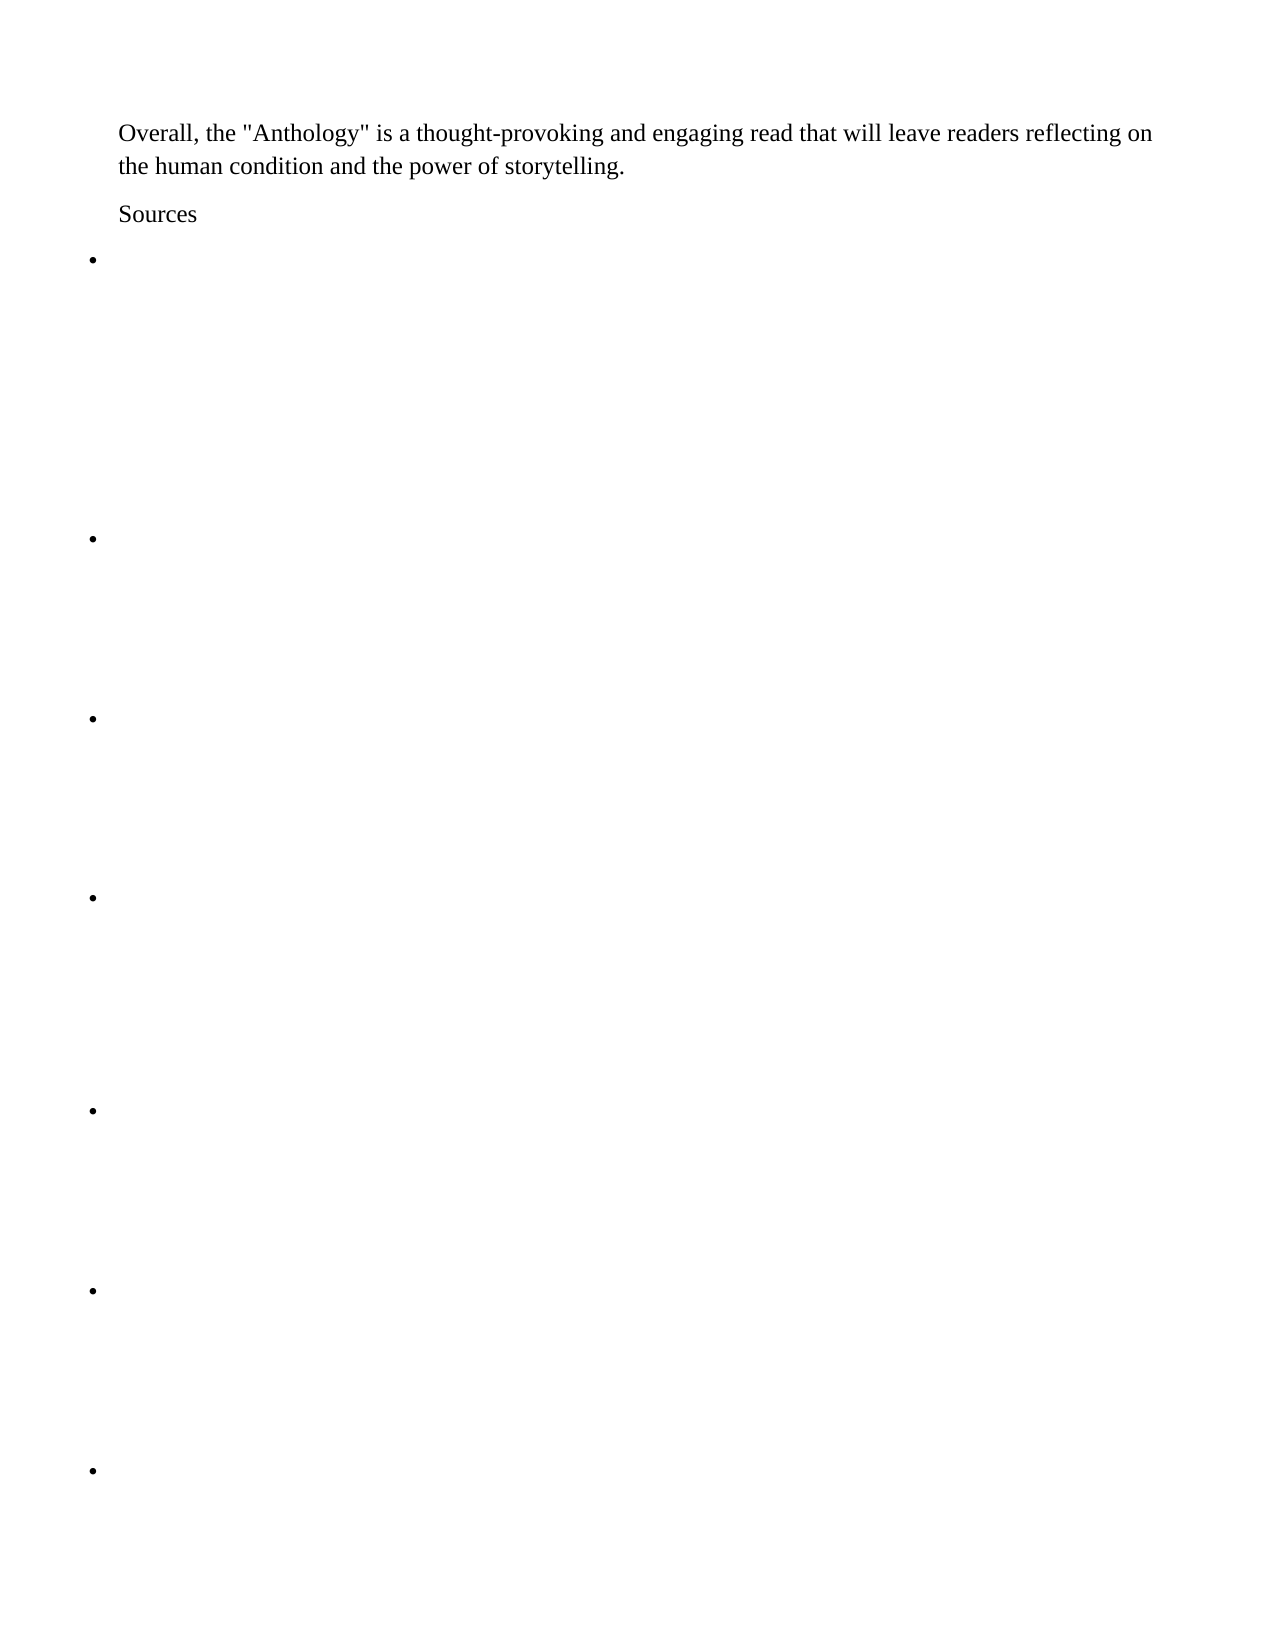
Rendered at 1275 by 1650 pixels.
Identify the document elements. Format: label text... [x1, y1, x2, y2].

text Overall, the "Anthology" is a thought-provoking and engaging read that will leave readers reflecting on the human condition and the power of storytelling. [118, 118, 1157, 180]
text Sources [118, 199, 1157, 227]
